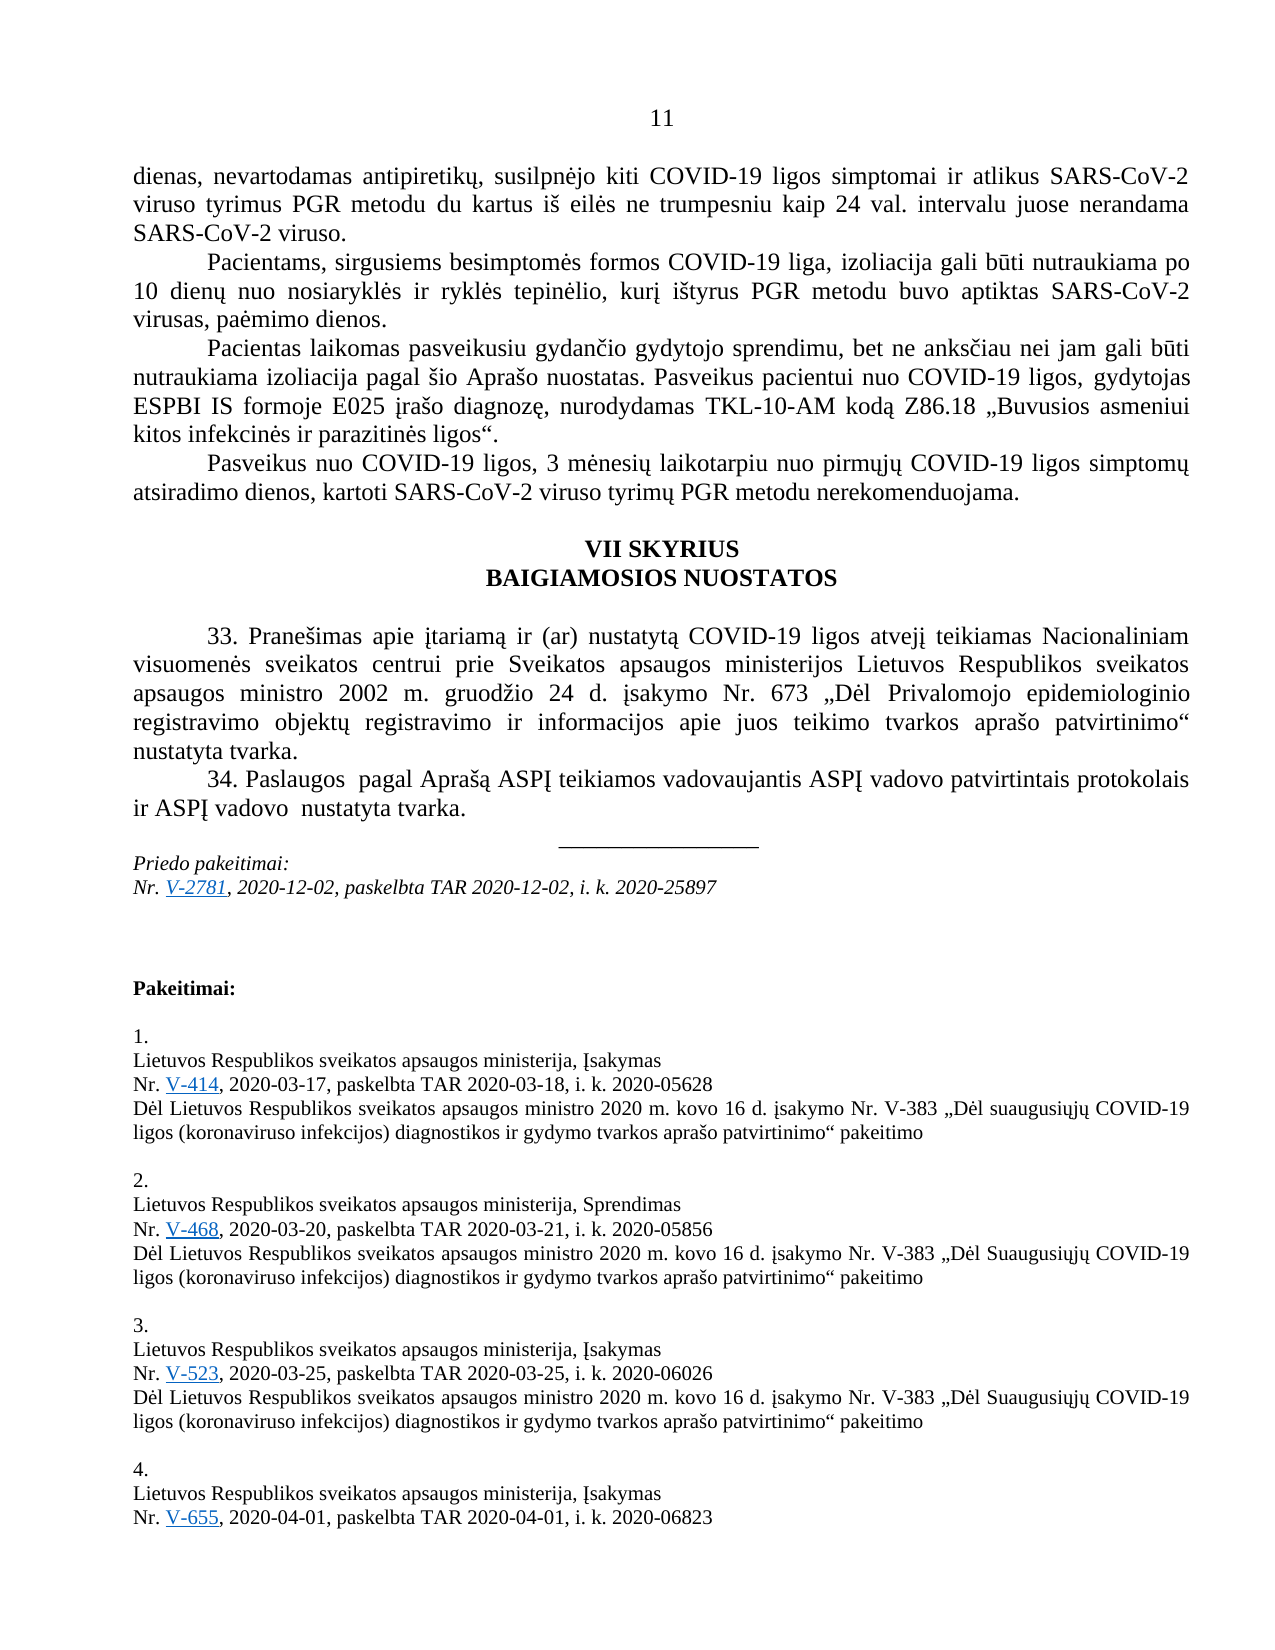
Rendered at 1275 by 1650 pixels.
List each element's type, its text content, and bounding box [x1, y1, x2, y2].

text Dėl Lietuvos Respublikos sveikatos apsaugos ministro 2020 m. kovo 16 d. įsakymo Nr. V-383 „Dėl suaugusiųjų COVID-19 ligos (koronaviruso infekcijos) diagnostikos ir gydymo tvarkos aprašo patvirtinimo“ pakeitimo [133, 1096, 1191, 1144]
text BAIGIAMOSIOS NUOSTATOS [133, 563, 1191, 592]
text 34. Paslaugos pagal Aprašą ASPĮ teikiamos vadovaujantis ASPĮ vadovo patvirtintais protokolais ir ASPĮ vadovo nustatyta tvarka. [133, 764, 1191, 822]
text Dėl Lietuvos Respublikos sveikatos apsaugos ministro 2020 m. kovo 16 d. įsakymo Nr. V-383 „Dėl Suaugusiųjų COVID-19 ligos (koronaviruso infekcijos) diagnostikos ir gydymo tvarkos aprašo patvirtinimo“ pakeitimo [133, 1385, 1191, 1433]
text Nr. V-655, 2020-04-01, paskelbta TAR 2020-04-01, i. k. 2020-06823 [133, 1505, 1191, 1529]
text Dėl Lietuvos Respublikos sveikatos apsaugos ministro 2020 m. kovo 16 d. įsakymo Nr. V-383 „Dėl Suaugusiųjų COVID-19 ligos (koronaviruso infekcijos) diagnostikos ir gydymo tvarkos aprašo patvirtinimo“ pakeitimo [133, 1241, 1191, 1289]
text Pacientas laikomas pasveikusiu gydančio gydytojo sprendimu, bet ne anksčiau nei jam gali būti nutraukiama izoliacija pagal šio Aprašo nuostatas. Pasveikus pacientui nuo COVID-19 ligos, gydytojas ESPBI IS formoje E025 įrašo diagnozę, nurodydamas TKL-10-AM kodą Z86.18 „Buvusios asmeniui kitos infekcinės ir parazitinės ligos“. [133, 333, 1191, 448]
text Nr. V-523, 2020-03-25, paskelbta TAR 2020-03-25, i. k. 2020-06026 [133, 1361, 1191, 1385]
text Nr. V-468, 2020-03-20, paskelbta TAR 2020-03-21, i. k. 2020-05856 [133, 1216, 1191, 1241]
text Priedo pakeitimai: [133, 851, 1191, 875]
text Lietuvos Respublikos sveikatos apsaugos ministerija, Įsakymas [133, 1048, 1191, 1072]
text Lietuvos Respublikos sveikatos apsaugos ministerija, Sprendimas [133, 1192, 1191, 1216]
text Pacientams, sirgusiems besimptomės formos COVID-19 liga, izoliacija gali būti nutraukiama po 10 dienų nuo nosiaryklės ir ryklės tepinėlio, kurį ištyrus PGR metodu buvo aptiktas SARS-CoV-2 virusas, paėmimo dienos. [133, 247, 1191, 333]
text Lietuvos Respublikos sveikatos apsaugos ministerija, Įsakymas [133, 1337, 1191, 1361]
text 4. [133, 1457, 1191, 1481]
text 1. [133, 1024, 1191, 1048]
text Nr. V-414, 2020-03-17, paskelbta TAR 2020-03-18, i. k. 2020-05628 [133, 1072, 1191, 1096]
text ________________ [133, 822, 1191, 851]
text Pakeitimai: [133, 976, 1191, 1000]
text VII SKYRIUS [133, 534, 1191, 563]
text Nr. V-2781, 2020-12-02, paskelbta TAR 2020-12-02, i. k. 2020-25897 [133, 875, 1191, 899]
text 2. [133, 1168, 1191, 1192]
text dienas, nevartodamas antipiretikų, susilpnėjo kiti COVID-19 ligos simptomai ir atlikus SARS-CoV-2 viruso tyrimus PGR metodu du kartus iš eilės ne trumpesniu kaip 24 val. intervalu juose nerandama SARS-CoV-2 viruso. [133, 161, 1191, 247]
text 3. [133, 1313, 1191, 1337]
text 33. Pranešimas apie įtariamą ir (ar) nustatytą COVID-19 ligos atvejį teikiamas Nacionaliniam visuomenės sveikatos centrui prie Sveikatos apsaugos ministerijos Lietuvos Respublikos sveikatos apsaugos ministro 2002 m. gruodžio 24 d. įsakymo Nr. 673 „Dėl Privalomojo epidemiologinio registravimo objektų registravimo ir informacijos apie juos teikimo tvarkos aprašo patvirtinimo“ nustatyta tvarka. [133, 621, 1191, 764]
text Lietuvos Respublikos sveikatos apsaugos ministerija, Įsakymas [133, 1481, 1191, 1505]
text Pasveikus nuo COVID-19 ligos, 3 mėnesių laikotarpiu nuo pirmųjų COVID-19 ligos simptomų atsiradimo dienos, kartoti SARS-CoV-2 viruso tyrimų PGR metodu nerekomenduojama. [133, 448, 1191, 506]
